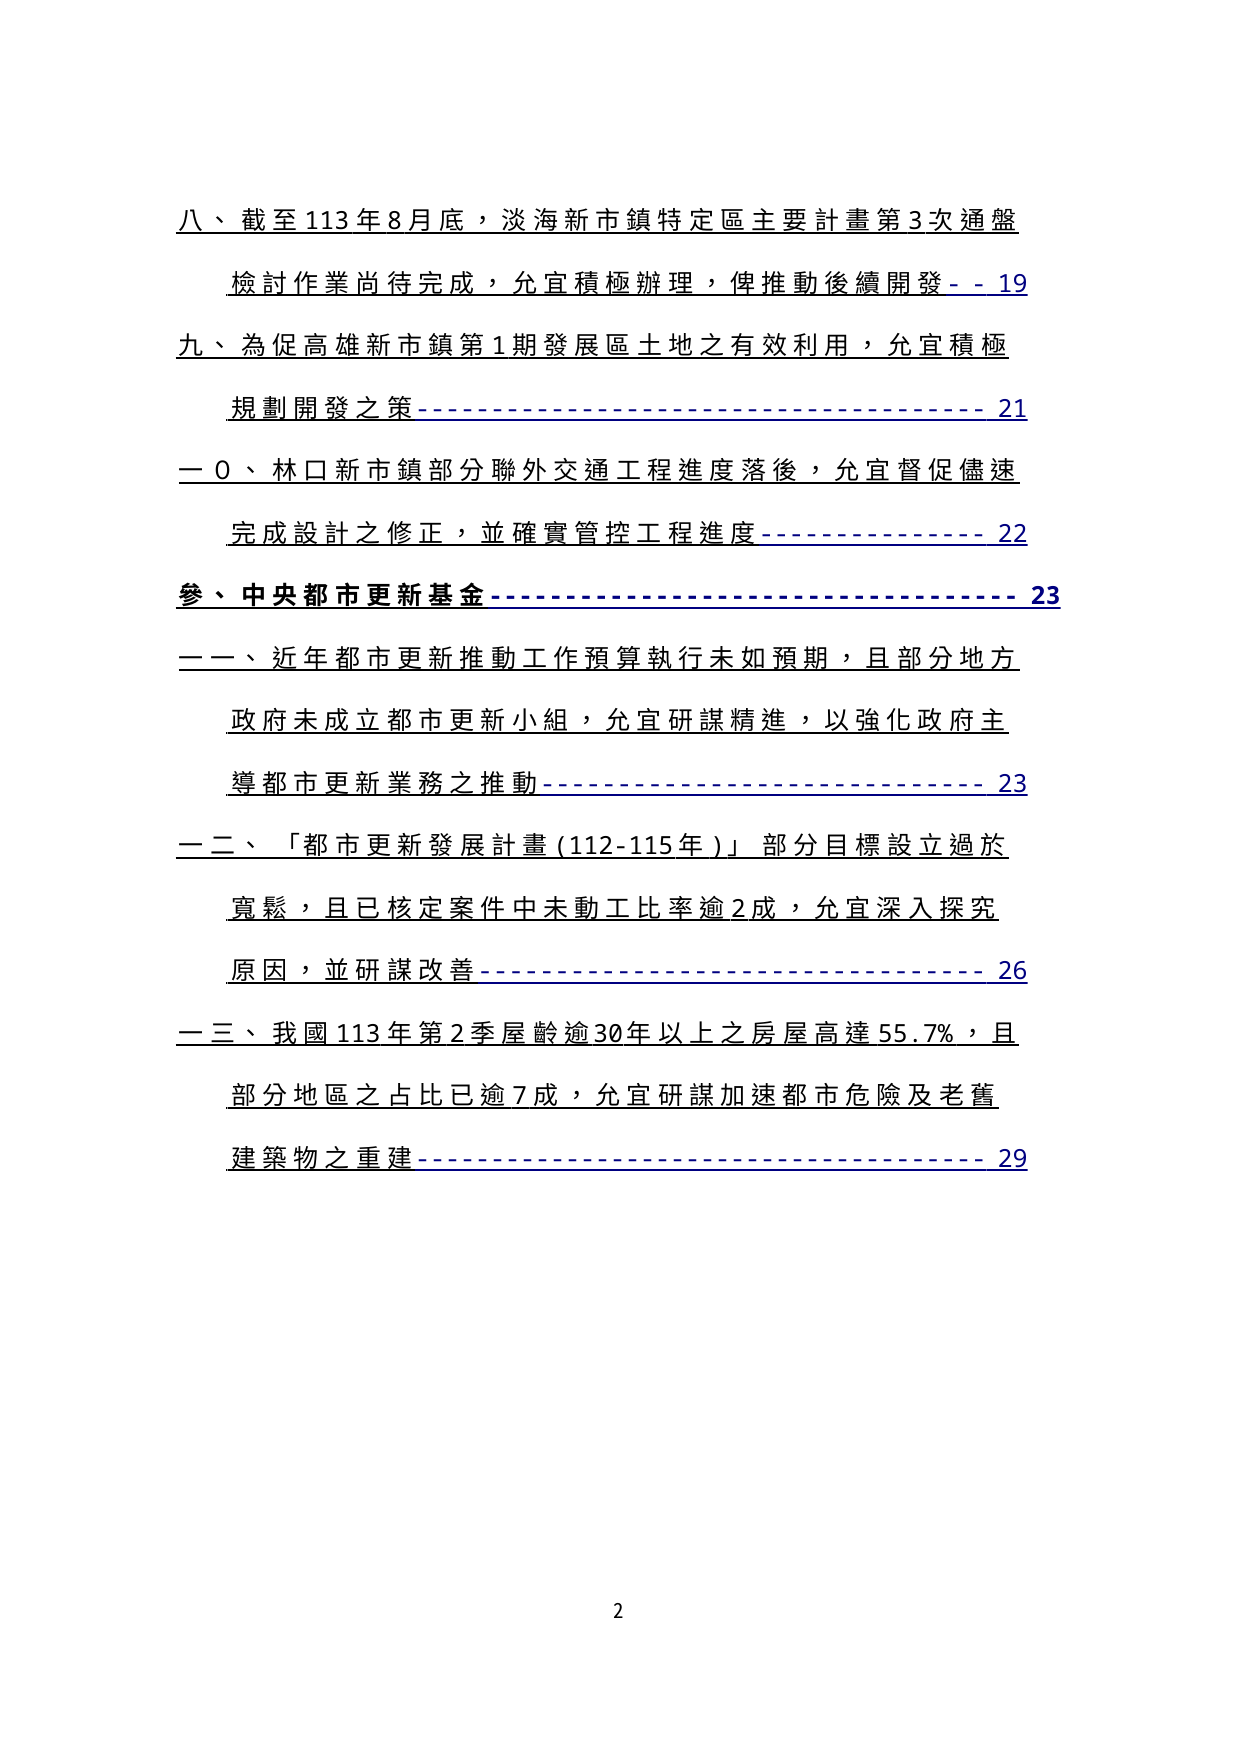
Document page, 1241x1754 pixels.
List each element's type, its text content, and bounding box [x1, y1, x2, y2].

text 八、截至113年8月底，淡海新市鎮特定區主要計畫第3次通盤檢討作業尚待完成，允宜積極辦理，俾推動後續開發 19 [176, 177, 1028, 302]
text 一三、我國113年第2季屋齡逾30年以上之房屋高達55.7%，且部分地區之占比已逾7成，允宜研謀加速都市危險及老舊建築物之重建 29 [176, 990, 1028, 1177]
text [176, 609, 1061, 615]
text 一一、近年都市更新推動工作預算執行未如預期，且部分地方政府未成立都市更新小組，允宜研謀精進，以強化政府主導都市更新業務之推動 23 [176, 615, 1028, 802]
text 參、中央都市更新基金 23 [176, 552, 1061, 607]
text 一二、「都市更新發展計畫(112-115年)」部分目標設立過於寬鬆，且已核定案件中未動工比率逾2成，允宜深入探究原因，並研謀改善 26 [176, 802, 1028, 990]
text 一０、林口新市鎮部分聯外交通工程進度落後，允宜督促儘速完成設計之修正，並確實管控工程進度 22 [176, 427, 1028, 552]
text 九、為促高雄新市鎮第1期發展區土地之有效利用，允宜積極規劃開發之策 21 [176, 302, 1028, 427]
